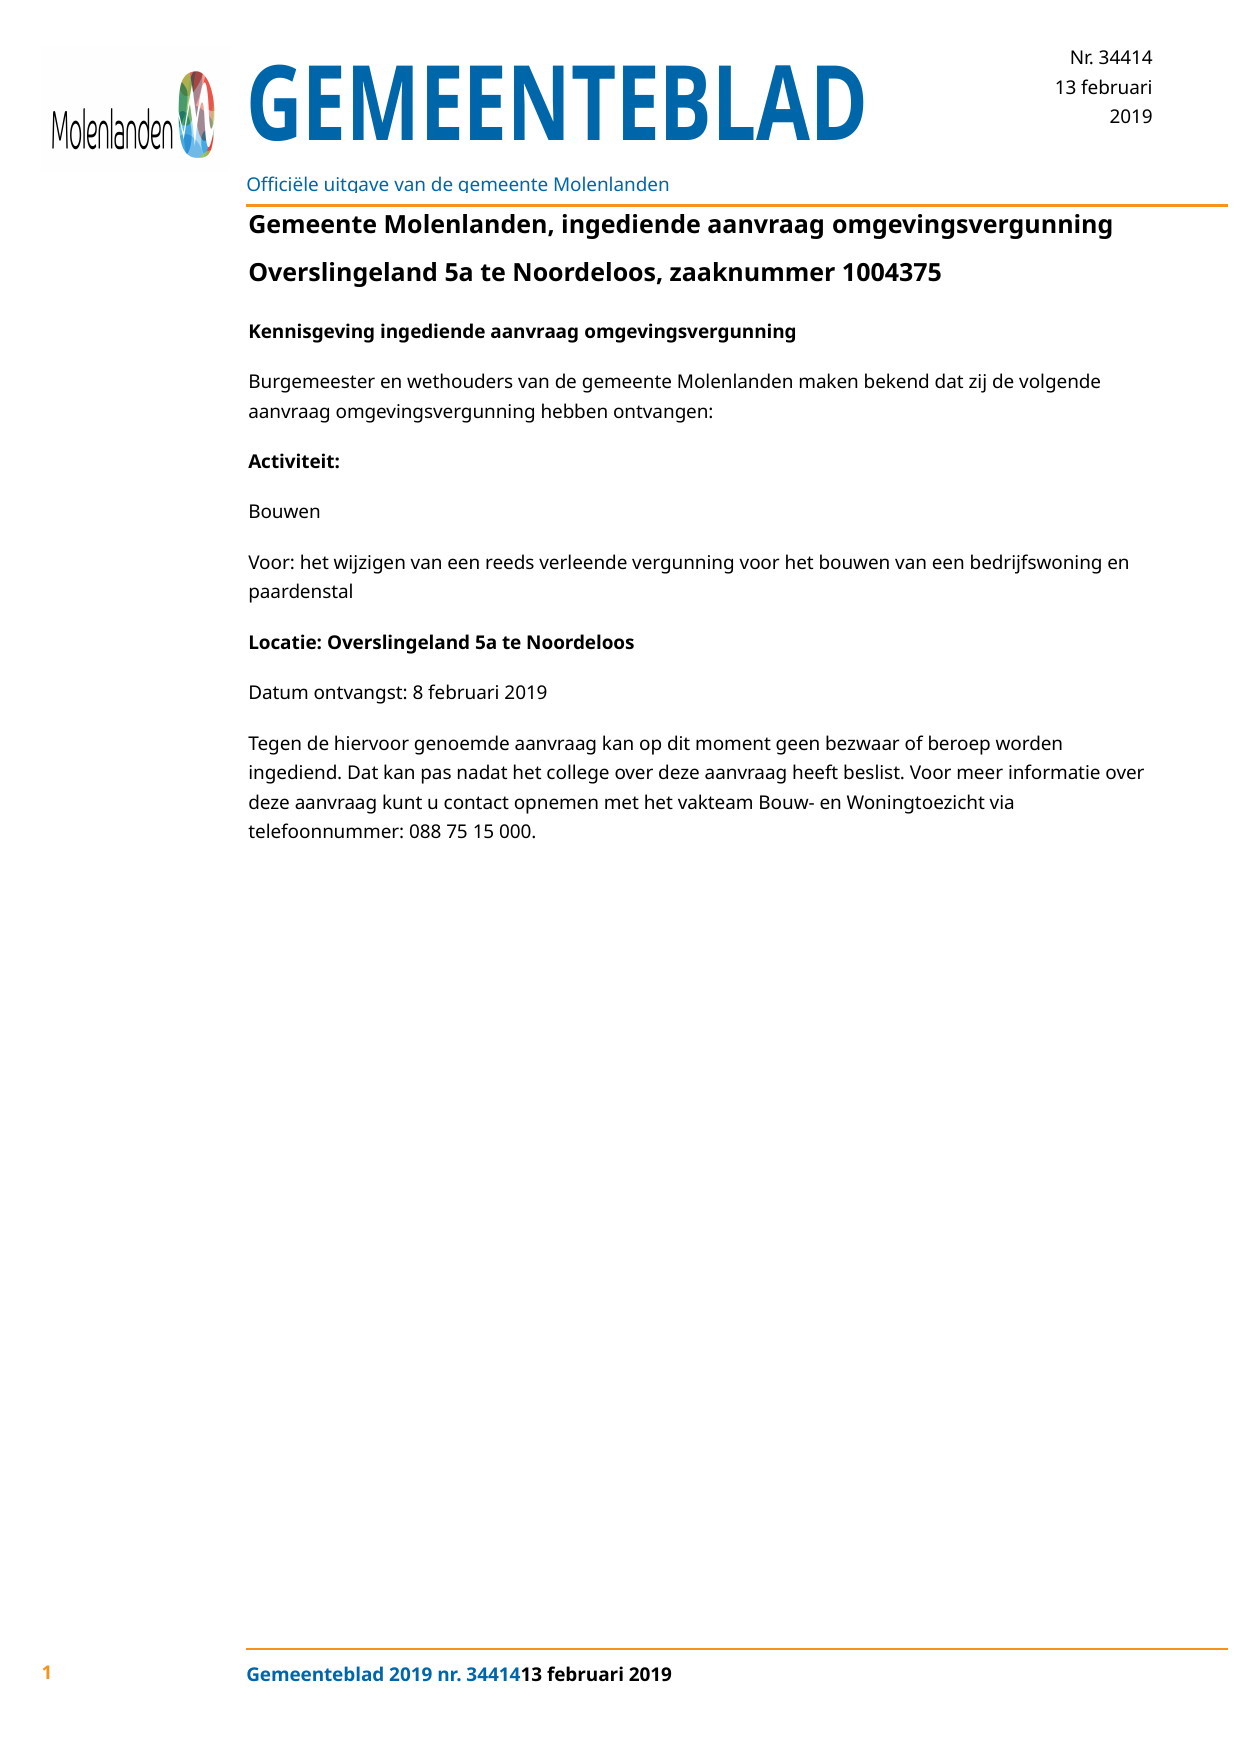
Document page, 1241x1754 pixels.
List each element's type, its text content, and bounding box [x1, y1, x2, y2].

text Voor: het wijzigen van een reeds verleende vergunning voor het bouwen van een bedrijfswoning en paardenstal [248, 549, 1152, 604]
text Datum ontvangst: 8 februari 2019 [248, 679, 1152, 705]
text Locatie: Overslingeland 5a te Noordeloos [248, 629, 1152, 655]
text Tegen de hiervoor genoemde aanvraag kan op dit moment geen bezwaar of beroep worden ingediend. Dat kan pas nadat het college over deze aanvraag heeft beslist. Voor meer informatie over deze aanvraag kunt u contact opnemen met het vakteam Bouw- en Woningtoezicht via telefoonnummer: 088 75 15 000. [248, 730, 1152, 844]
text Activiteit: [248, 448, 1152, 474]
picture [41, 47, 231, 172]
text Burgemeester en wethouders van de gemeente Molenlanden maken bekend dat zij de volgende aanvraag omgevingsvergunning hebben ontvangen: [248, 368, 1152, 424]
text Bouwen [248, 499, 1152, 524]
text Kennisgeving ingediende aanvraag omgevingsvergunning [248, 318, 1152, 344]
text Gemeente Molenlanden, ingediende aanvraag omgevingsvergunning Overslingeland 5a te Noordeloos, zaaknummer 1004375 [248, 207, 1152, 288]
